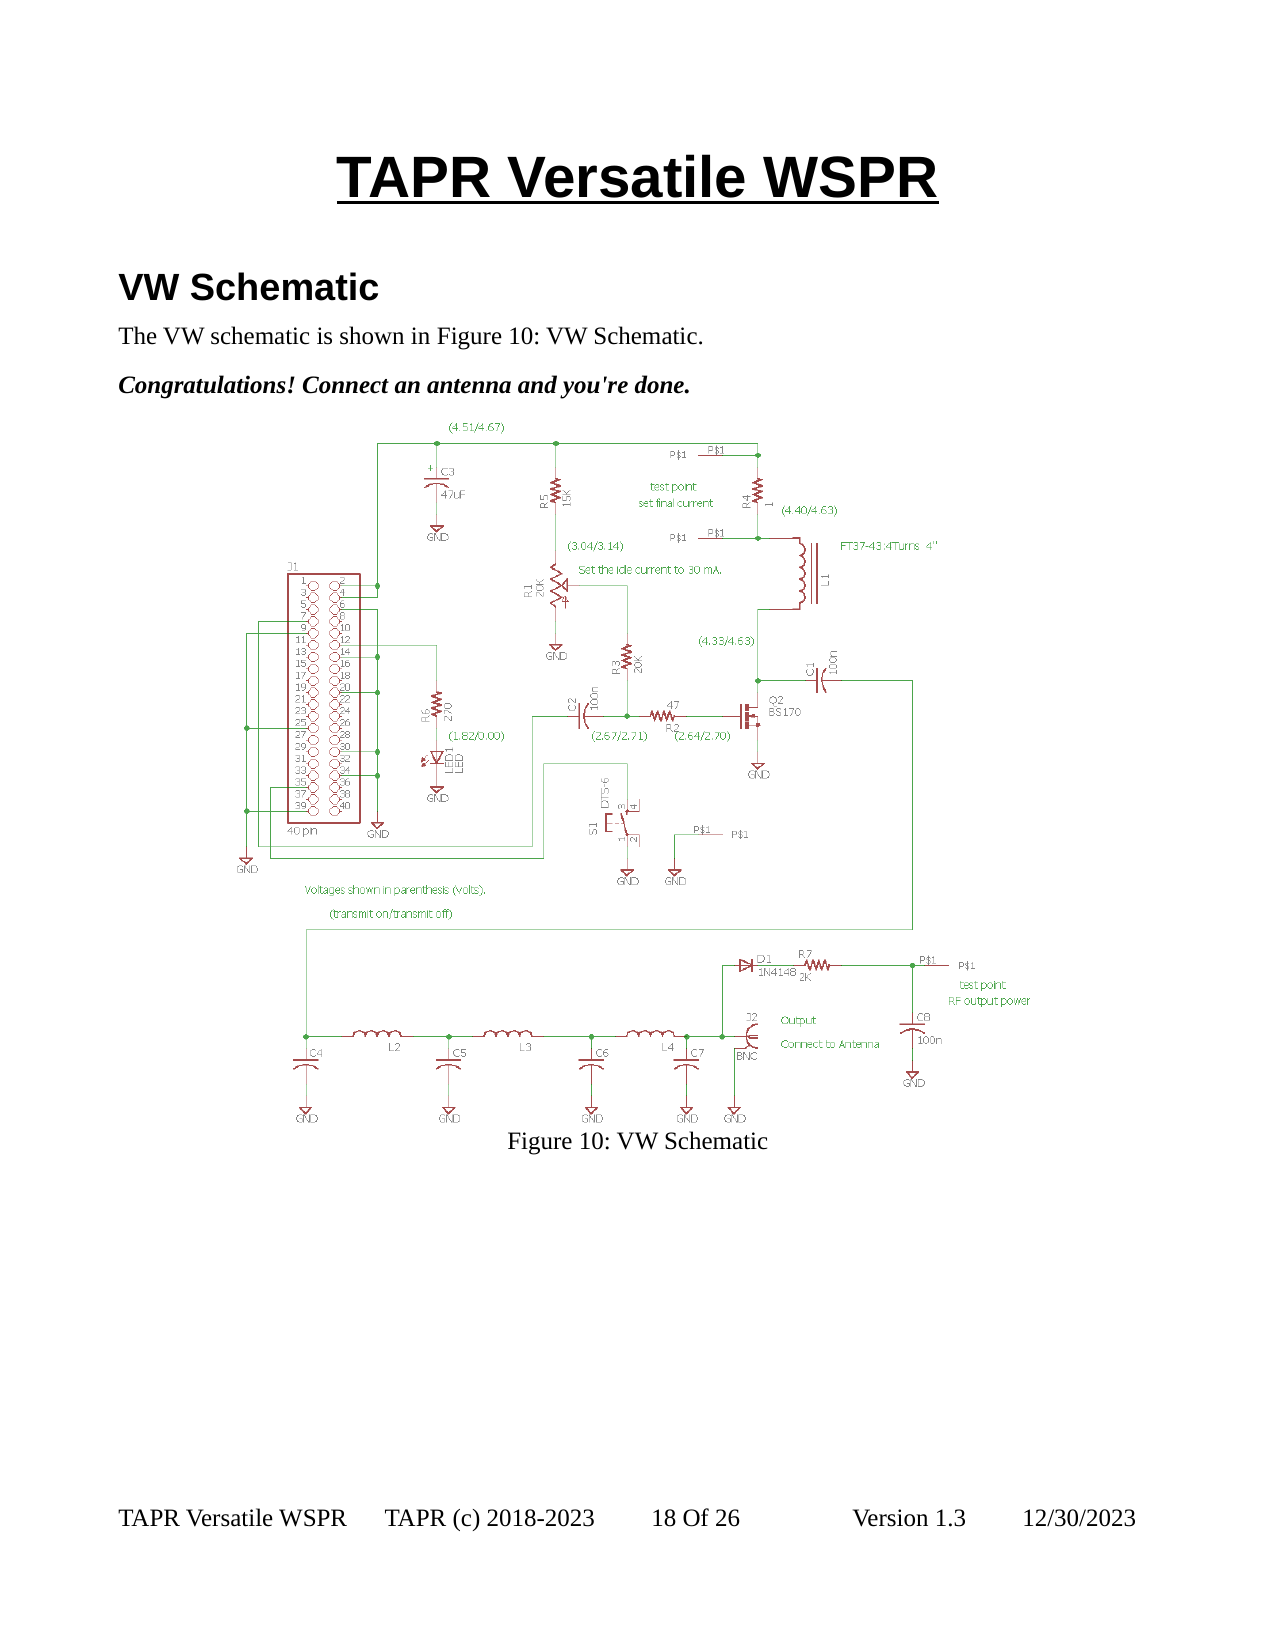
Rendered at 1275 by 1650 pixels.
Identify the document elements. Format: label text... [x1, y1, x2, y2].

picture [234, 419, 1041, 1126]
text Congratulations! Connect an antenna and you're done. [118, 370, 1157, 399]
text The VW schematic is shown in Figure 10: VW Schematic. [118, 321, 1157, 350]
text Figure 10: VW Schematic [118, 432, 1157, 1155]
subtitle VW Schematic [118, 265, 1157, 309]
